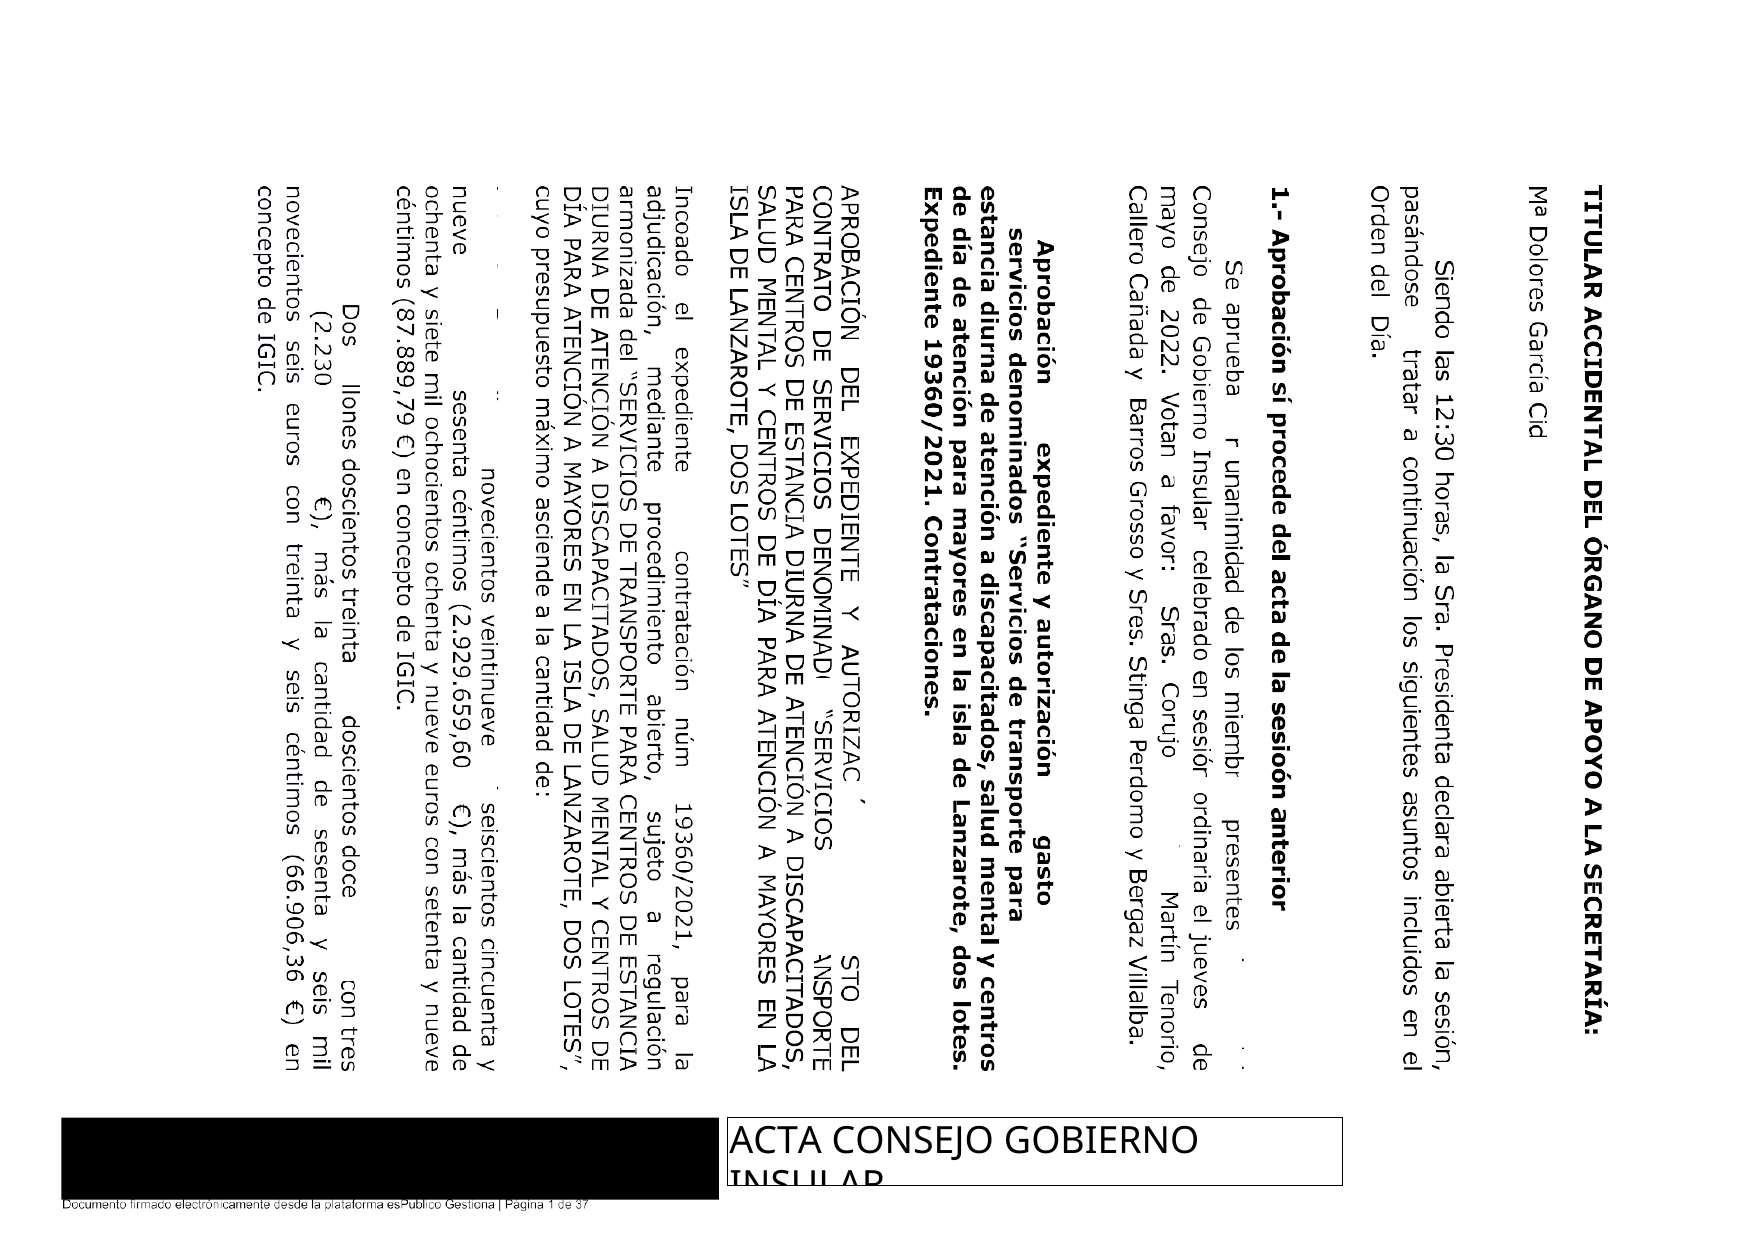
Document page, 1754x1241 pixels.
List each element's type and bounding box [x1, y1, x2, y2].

picture [730, 186, 748, 210]
picture [1225, 715, 1243, 733]
picture [1403, 457, 1422, 510]
picture [1403, 429, 1417, 440]
picture [1584, 481, 1602, 513]
picture [1403, 622, 1417, 647]
picture [1225, 607, 1244, 619]
picture [1435, 967, 1449, 979]
picture [758, 279, 776, 295]
picture [758, 581, 782, 623]
picture [813, 577, 832, 594]
picture [1403, 833, 1421, 880]
picture [730, 289, 748, 331]
picture [1129, 991, 1143, 1002]
picture [1124, 899, 1143, 920]
picture [1435, 776, 1454, 819]
picture [1156, 208, 1175, 248]
picture [1161, 325, 1179, 337]
picture [758, 186, 776, 244]
picture [1435, 822, 1449, 834]
picture [1404, 513, 1417, 525]
picture [785, 498, 804, 539]
picture [1225, 693, 1239, 712]
picture [813, 186, 832, 218]
picture [1403, 715, 1417, 728]
picture [1193, 551, 1212, 660]
picture [1435, 562, 1449, 573]
picture [758, 248, 776, 263]
picture [1435, 447, 1454, 460]
picture [1529, 187, 1547, 203]
picture [1584, 537, 1608, 555]
picture [813, 1029, 831, 1070]
picture [392, 186, 498, 1071]
picture [1129, 243, 1143, 264]
picture [1272, 570, 1289, 623]
picture [1435, 992, 1454, 1033]
picture [841, 326, 859, 339]
picture [813, 380, 832, 394]
picture [1584, 825, 1602, 856]
picture [1161, 354, 1179, 366]
picture [786, 551, 804, 576]
picture [1225, 503, 1239, 515]
picture [1584, 249, 1602, 299]
picture [285, 1044, 299, 1070]
picture [1129, 870, 1147, 897]
picture [730, 445, 748, 494]
picture [786, 380, 804, 396]
picture [1161, 505, 1180, 553]
picture [785, 423, 804, 496]
picture [1193, 507, 1207, 518]
picture [1161, 310, 1179, 322]
picture [1225, 475, 1239, 487]
picture [1124, 657, 1244, 1070]
picture [842, 606, 859, 621]
picture [1403, 730, 1421, 777]
picture [1585, 798, 1602, 816]
picture [1399, 680, 1417, 692]
picture [63, 1200, 588, 1211]
picture [758, 625, 860, 1001]
picture [920, 186, 1056, 1071]
picture [1435, 356, 1449, 368]
picture [758, 1014, 776, 1028]
picture [1161, 623, 1175, 644]
picture [1403, 936, 1417, 947]
picture [531, 186, 694, 1071]
picture [730, 213, 748, 240]
picture [841, 250, 866, 323]
picture [1161, 445, 1175, 456]
picture [814, 529, 831, 544]
picture [1435, 728, 1453, 763]
picture [785, 289, 804, 367]
picture [1193, 686, 1207, 697]
picture [1161, 340, 1179, 352]
picture [1403, 541, 1417, 553]
picture [1435, 1036, 1456, 1048]
picture [1403, 806, 1417, 830]
picture [730, 249, 748, 264]
picture [1161, 280, 1175, 292]
picture [1225, 580, 1244, 592]
picture [1371, 186, 1424, 403]
picture [1403, 662, 1422, 678]
picture [1585, 371, 1602, 388]
picture [841, 368, 859, 383]
picture [758, 442, 776, 520]
picture [1161, 392, 1179, 442]
picture [841, 495, 859, 520]
picture [1193, 461, 1207, 498]
picture [1585, 658, 1602, 675]
picture [1129, 228, 1143, 240]
picture [1267, 383, 1292, 553]
picture [1161, 475, 1175, 487]
picture [341, 1027, 358, 1071]
picture [1432, 524, 1449, 542]
picture [1529, 403, 1547, 423]
picture [1403, 1052, 1417, 1064]
picture [785, 257, 804, 272]
picture [1225, 489, 1239, 500]
picture [1435, 836, 1449, 857]
picture [1403, 970, 1417, 995]
picture [313, 1037, 327, 1056]
picture [758, 410, 776, 425]
picture [786, 595, 804, 643]
picture [1225, 621, 1239, 633]
picture [1129, 274, 1148, 358]
picture [1225, 566, 1239, 578]
picture [1188, 217, 1211, 276]
picture [1129, 955, 1147, 976]
picture [1529, 227, 1549, 392]
picture [1125, 399, 1147, 580]
picture [1403, 696, 1417, 707]
picture [1225, 735, 1239, 754]
picture [1435, 261, 1454, 275]
picture [1435, 918, 1453, 948]
picture [814, 596, 831, 612]
picture [1584, 864, 1602, 911]
picture [1193, 710, 1211, 751]
picture [1225, 653, 1239, 678]
picture [1225, 461, 1239, 472]
picture [1225, 525, 1239, 544]
picture [1161, 187, 1175, 206]
picture [758, 1045, 776, 1072]
picture [841, 185, 859, 248]
picture [786, 187, 803, 246]
picture [1125, 368, 1143, 380]
picture [1435, 714, 1449, 726]
picture [1584, 185, 1602, 246]
picture [1435, 645, 1453, 697]
picture [730, 504, 749, 588]
picture [786, 655, 804, 670]
picture [1436, 473, 1454, 485]
picture [813, 981, 832, 995]
picture [1403, 528, 1417, 539]
picture [1584, 306, 1602, 368]
picture [1129, 590, 1147, 639]
picture [1272, 632, 1290, 663]
picture [1225, 552, 1244, 564]
picture [1225, 261, 1243, 289]
picture [814, 561, 831, 575]
picture [1193, 754, 1213, 766]
picture [1436, 297, 1450, 309]
picture [1584, 406, 1602, 471]
picture [758, 312, 776, 370]
picture [841, 1028, 859, 1043]
picture [1193, 298, 1244, 439]
picture [1435, 311, 1454, 323]
picture [1404, 1024, 1417, 1036]
picture [1129, 1012, 1148, 1037]
picture [758, 536, 776, 551]
picture [253, 186, 360, 1017]
picture [1403, 573, 1424, 586]
picture [1129, 922, 1143, 947]
picture [1403, 956, 1422, 968]
picture [1436, 1050, 1450, 1062]
picture [1129, 186, 1147, 213]
picture [1436, 408, 1454, 420]
picture [1435, 487, 1449, 522]
picture [1161, 607, 1179, 621]
picture [1529, 425, 1547, 437]
picture [1403, 792, 1417, 804]
picture [1584, 557, 1602, 628]
picture [1435, 277, 1453, 295]
picture [1404, 588, 1417, 600]
picture [1272, 188, 1289, 200]
picture [758, 382, 776, 397]
picture [1435, 603, 1449, 623]
picture [1161, 266, 1180, 278]
picture [841, 467, 859, 493]
picture [1435, 433, 1454, 445]
picture [1193, 671, 1207, 684]
picture [813, 331, 831, 347]
picture [281, 1000, 304, 1024]
picture [1403, 1010, 1417, 1022]
picture [1435, 870, 1449, 881]
picture [841, 537, 859, 581]
picture [841, 437, 859, 465]
picture [785, 578, 804, 592]
picture [1435, 700, 1454, 712]
picture [1435, 884, 1454, 916]
picture [1271, 808, 1286, 822]
picture [1404, 903, 1417, 914]
picture [813, 997, 832, 1027]
picture [1584, 630, 1602, 648]
picture [1193, 186, 1211, 214]
picture [1435, 325, 1449, 338]
picture [1435, 586, 1454, 600]
picture [1403, 555, 1422, 571]
